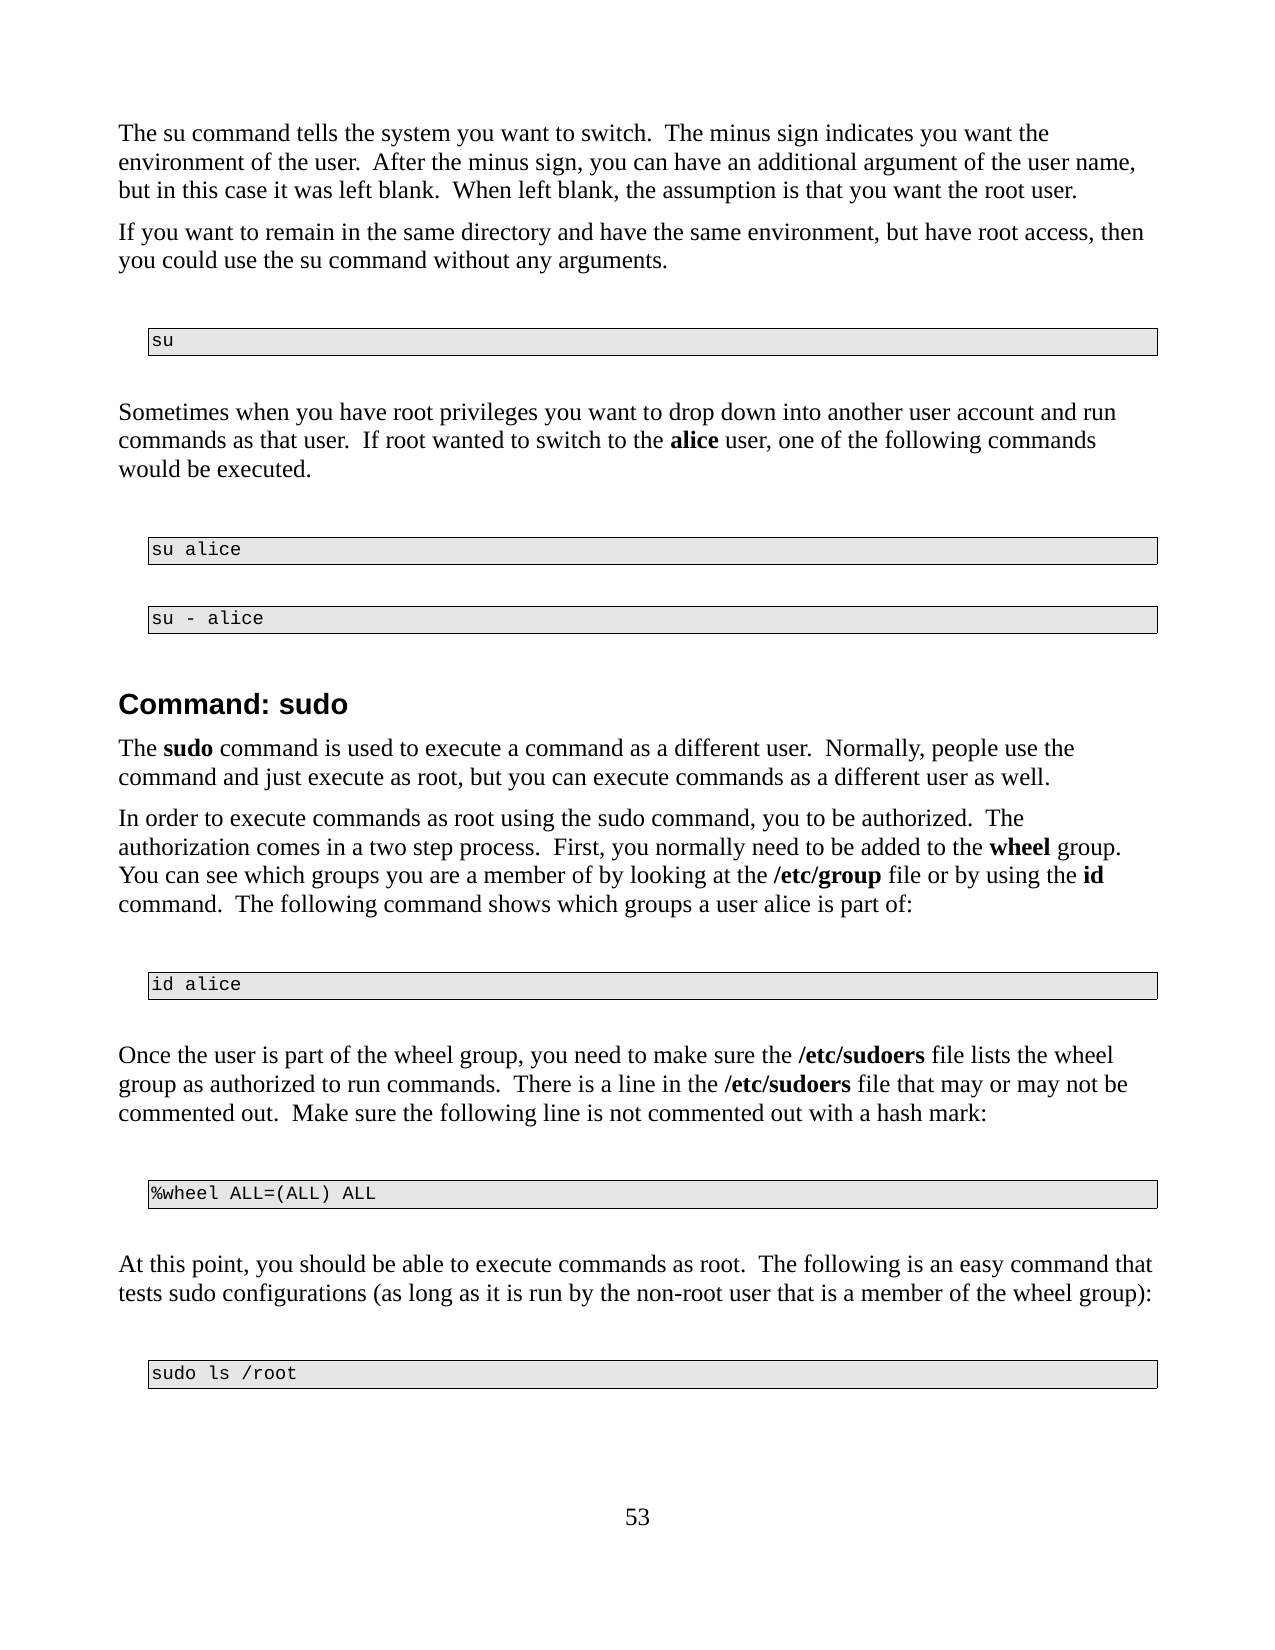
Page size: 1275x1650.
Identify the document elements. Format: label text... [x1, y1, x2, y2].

text su alice [149, 538, 1157, 564]
subtitle Command: sudo [118, 687, 1157, 720]
text At this point, you should be able to execute commands as root. The following is an easy command that tests sudo configurations (as long as it is run by the non-root user that is a member of the wheel group): [118, 1249, 1157, 1307]
text su [149, 329, 1157, 355]
text su - alice [149, 607, 1157, 633]
text In order to execute commands as root using the sudo command, you to be authorized. The authorization comes in a two step process. First, you normally need to be added to the wheel group. You can see which groups you are a member of by looking at the /etc/group file or by using the id command. The following command shows which groups a user alice is part of: [118, 803, 1157, 918]
text The sudo command is used to execute a command as a different user. Normally, people use the command and just execute as root, but you can execute commands as a different user as well. [118, 733, 1157, 790]
text The su command tells the system you want to switch. The minus sign indicates you want the environment of the user. After the minus sign, you can have an additional argument of the user name, but in this case it was left blank. When left blank, the assumption is that you want the root user. [118, 118, 1157, 204]
text sudo ls /root [149, 1361, 1157, 1388]
text id alice [149, 973, 1157, 999]
text %wheel ALL=(ALL) ALL [149, 1181, 1157, 1208]
text If you want to remain in the same directory and have the same environment, but have root access, then you could use the su command without any arguments. [118, 217, 1157, 274]
text Once the user is part of the wheel group, you need to make sure the /etc/sudoers file lists the wheel group as authorized to run commands. There is a line in the /etc/sudoers file that may or may not be commented out. Make sure the following line is not commented out with a hash mark: [118, 1040, 1157, 1127]
text Sometimes when you have root privileges you want to drop down into another user account and run commands as that user. If root wanted to switch to the alice user, one of the following commands would be executed. [118, 397, 1157, 483]
